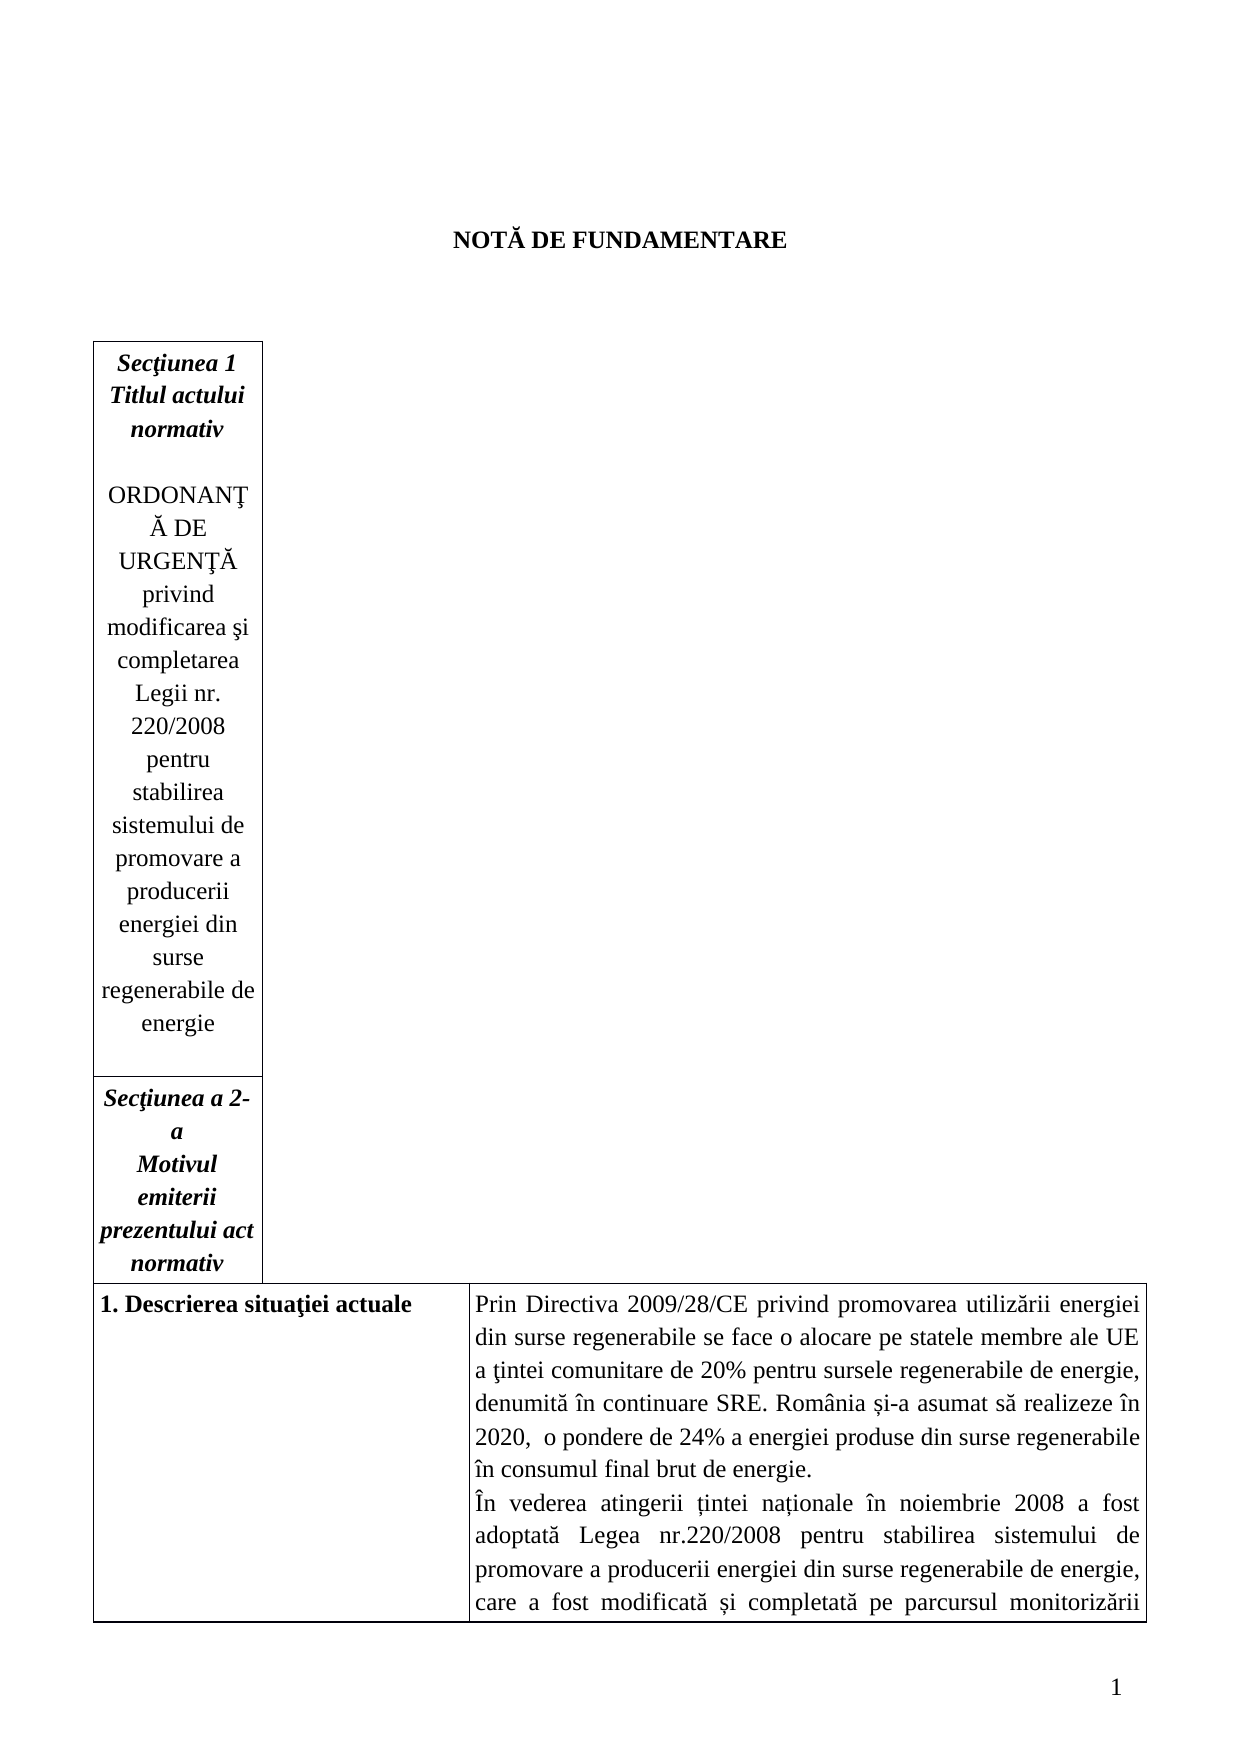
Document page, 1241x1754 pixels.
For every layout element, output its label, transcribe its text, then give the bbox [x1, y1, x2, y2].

table_cell 1. Descrierea situaţiei actuale [94, 1284, 469, 1621]
table_header Secţiunea 1 Titlul actului normativ ORDONANŢĂ DE URGENŢĂ privind modificarea şi completarea Legii nr. 220/2008 pentru stabilirea sistemului de promovare a producerii energiei din surse regenerabile de energie [94, 342, 262, 1076]
table_cell Prin Directiva 2009/28/CE privind promovarea utilizării energiei din surse regenerabile se face o alocare pe statele membre ale UE a ţintei comunitare de 20% pentru sursele regenerabile de energie, denumită în continuare SRE. România și-a asumat să realizeze în 2020, o pondere de 24% a energiei produse din surse regenerabile în consumul final brut de energie. În vederea atingerii țintei naționale în noiembrie 2008 a fost adoptată Legea nr.220/2008 pentru stabilirea sistemului de promovare a producerii energiei din surse regenerabile de energie, care a fost modificată și completată pe parcursul monitorizării [470, 1284, 1146, 1621]
table_cell Secţiunea a 2-a Motivul emiterii prezentului act normativ [94, 1077, 262, 1282]
text NOTĂ DE FUNDAMENTARE [118, 226, 1122, 254]
